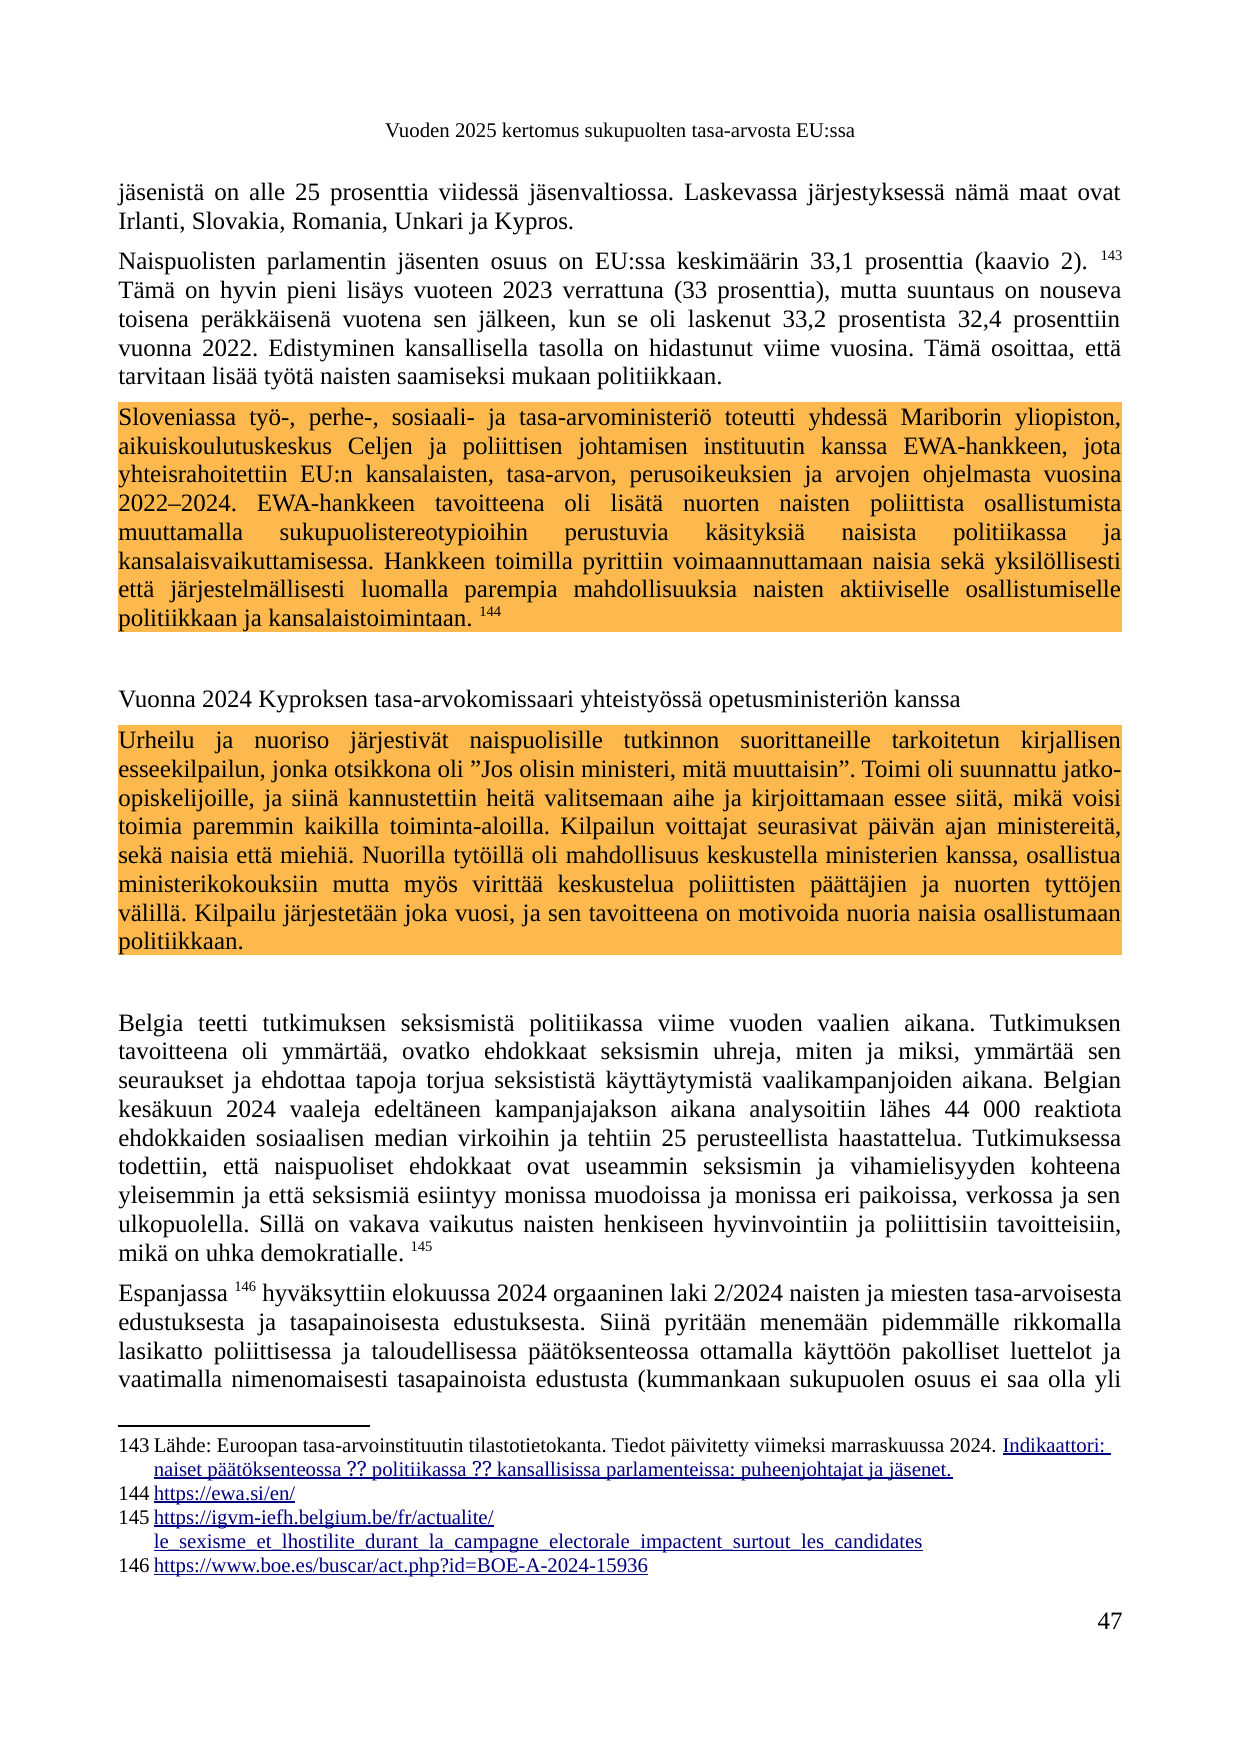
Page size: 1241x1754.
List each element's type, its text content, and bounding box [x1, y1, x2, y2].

text Vuonna 2024 Kyproksen tasa-arvokomissaari yhteistyössä opetusministeriön kanssa [118, 684, 1122, 713]
text Lähde: Euroopan tasa-arvoinstituutin tilastotietokanta. Tiedot päivitetty viimeksi marraskuussa 2024. Indikaattori: naiset päätöksenteossa ⁇ politiikassa ⁇ kansallisissa parlamenteissa: puheenjohtajat ja jäsenet. [118, 1432, 1122, 1481]
text Espanjassa hyväksyttiin elokuussa 2024 orgaaninen laki 2/2024 naisten ja miesten tasa-arvoisesta edustuksesta ja tasapainoisesta edustuksesta. Siinä pyritään menemään pidemmälle rikkomalla lasikatto poliittisessa ja taloudellisessa päätöksenteossa ottamalla käyttöön pakolliset luettelot ja vaatimalla nimenomaisesti tasapainoista edustusta (kummankaan sukupuolen osuus ei saa olla yli [118, 1278, 1122, 1393]
text Belgia teetti tutkimuksen seksismistä politiikassa viime vuoden vaalien aikana. Tutkimuksen tavoitteena oli ymmärtää, ovatko ehdokkaat seksismin uhreja, miten ja miksi, ymmärtää sen seuraukset ja ehdottaa tapoja torjua seksististä käyttäytymistä vaalikampanjoiden aikana. Belgian kesäkuun 2024 vaaleja edeltäneen kampanjajakson aikana analysoitiin lähes 44 000 reaktiota ehdokkaiden sosiaalisen median virkoihin ja tehtiin 25 perusteellista haastattelua. Tutkimuksessa todettiin, että naispuoliset ehdokkaat ovat useammin seksismin ja vihamielisyyden kohteena yleisemmin ja että seksismiä esiintyy monissa muodoissa ja monissa eri paikoissa, verkossa ja sen ulkopuolella. Sillä on vakava vaikutus naisten henkiseen hyvinvointiin ja poliittisiin tavoitteisiin, mikä on uhka demokratialle. [118, 1008, 1122, 1266]
text https://www.boe.es/buscar/act.php?id=BOE-A-2024-15936 [118, 1553, 1122, 1577]
text Urheilu ja nuoriso järjestivät naispuolisille tutkinnon suorittaneille tarkoitetun kirjallisen esseekilpailun, jonka otsikkona oli ”Jos olisin ministeri, mitä muuttaisin”. Toimi oli suunnattu jatko-opiskelijoille, ja siinä kannustettiin heitä valitsemaan aihe ja kirjoittamaan essee siitä, mikä voisi toimia paremmin kaikilla toiminta-aloilla. Kilpailun voittajat seurasivat päivän ajan ministereitä, sekä naisia että miehiä. Nuorilla tytöillä oli mahdollisuus keskustella ministerien kanssa, osallistua ministerikokouksiin mutta myös virittää keskustelua poliittisten päättäjien ja nuorten tyttöjen välillä. Kilpailu järjestetään joka vuosi, ja sen tavoitteena on motivoida nuoria naisia osallistumaan politiikkaan. [118, 725, 1122, 955]
text https://igvm-iefh.belgium.be/fr/actualite/le_sexisme_et_lhostilite_durant_la_campagne_electorale_impactent_surtout_les_candidates [118, 1505, 1122, 1553]
text Sloveniassa työ-, perhe-, sosiaali- ja tasa-arvoministeriö toteutti yhdessä Mariborin yliopiston, aikuiskoulutuskeskus Celjen ja poliittisen johtamisen instituutin kanssa EWA-hankkeen, jota yhteisrahoitettiin EU:n kansalaisten, tasa-arvon, perusoikeuksien ja arvojen ohjelmasta vuosina 2022–2024. EWA-hankkeen tavoitteena oli lisätä nuorten naisten poliittista osallistumista muuttamalla sukupuolistereotypioihin perustuvia käsityksiä naisista politiikassa ja kansalaisvaikuttamisessa. Hankkeen toimilla pyrittiin voimaannuttamaan naisia sekä yksilöllisesti että järjestelmällisesti luomalla parempia mahdollisuuksia naisten aktiiviselle osallistumiselle politiikkaan ja kansalaistoimintaan. [118, 402, 1122, 632]
text Naispuolisten parlamentin jäsenten osuus on EU:ssa keskimäärin 33,1 prosenttia (kaavio 2). Tämä on hyvin pieni lisäys vuoteen 2023 verrattuna (33 prosenttia), mutta suuntaus on nouseva toisena peräkkäisenä vuotena sen jälkeen, kun se oli laskenut 33,2 prosentista 32,4 prosenttiin vuonna 2022. Edistyminen kansallisella tasolla on hidastunut viime vuosina. Tämä osoittaa, että tarvitaan lisää työtä naisten saamiseksi mukaan politiikkaan. [118, 246, 1122, 390]
text https://ewa.si/en/ [118, 1481, 1122, 1505]
text Marraskuun 2024tiedot osoittavat jälleen, että vain kuudessa jäsenvaltiossa naisten osuus parlamentin jäsenistä on yli 40 prosenttia (yksi/alahuone), kun taas Ruotsissa osuus on 45,6 prosenttia, Suomessa 45,5 prosenttia, Tanskassa 44,7 prosenttia, Espanjassa 44,6 prosenttia ja sekä Belgiassa että Alankomaissa 40,7 prosenttia. Asteikon toisessa päässä naisten osuus parlamentin jäsenistä on alle 25 prosenttia viidessä jäsenvaltiossa. Laskevassa järjestyksessä nämä maat ovat Irlanti, Slovakia, Romania, Unkari ja Kypros. [118, 177, 1122, 234]
